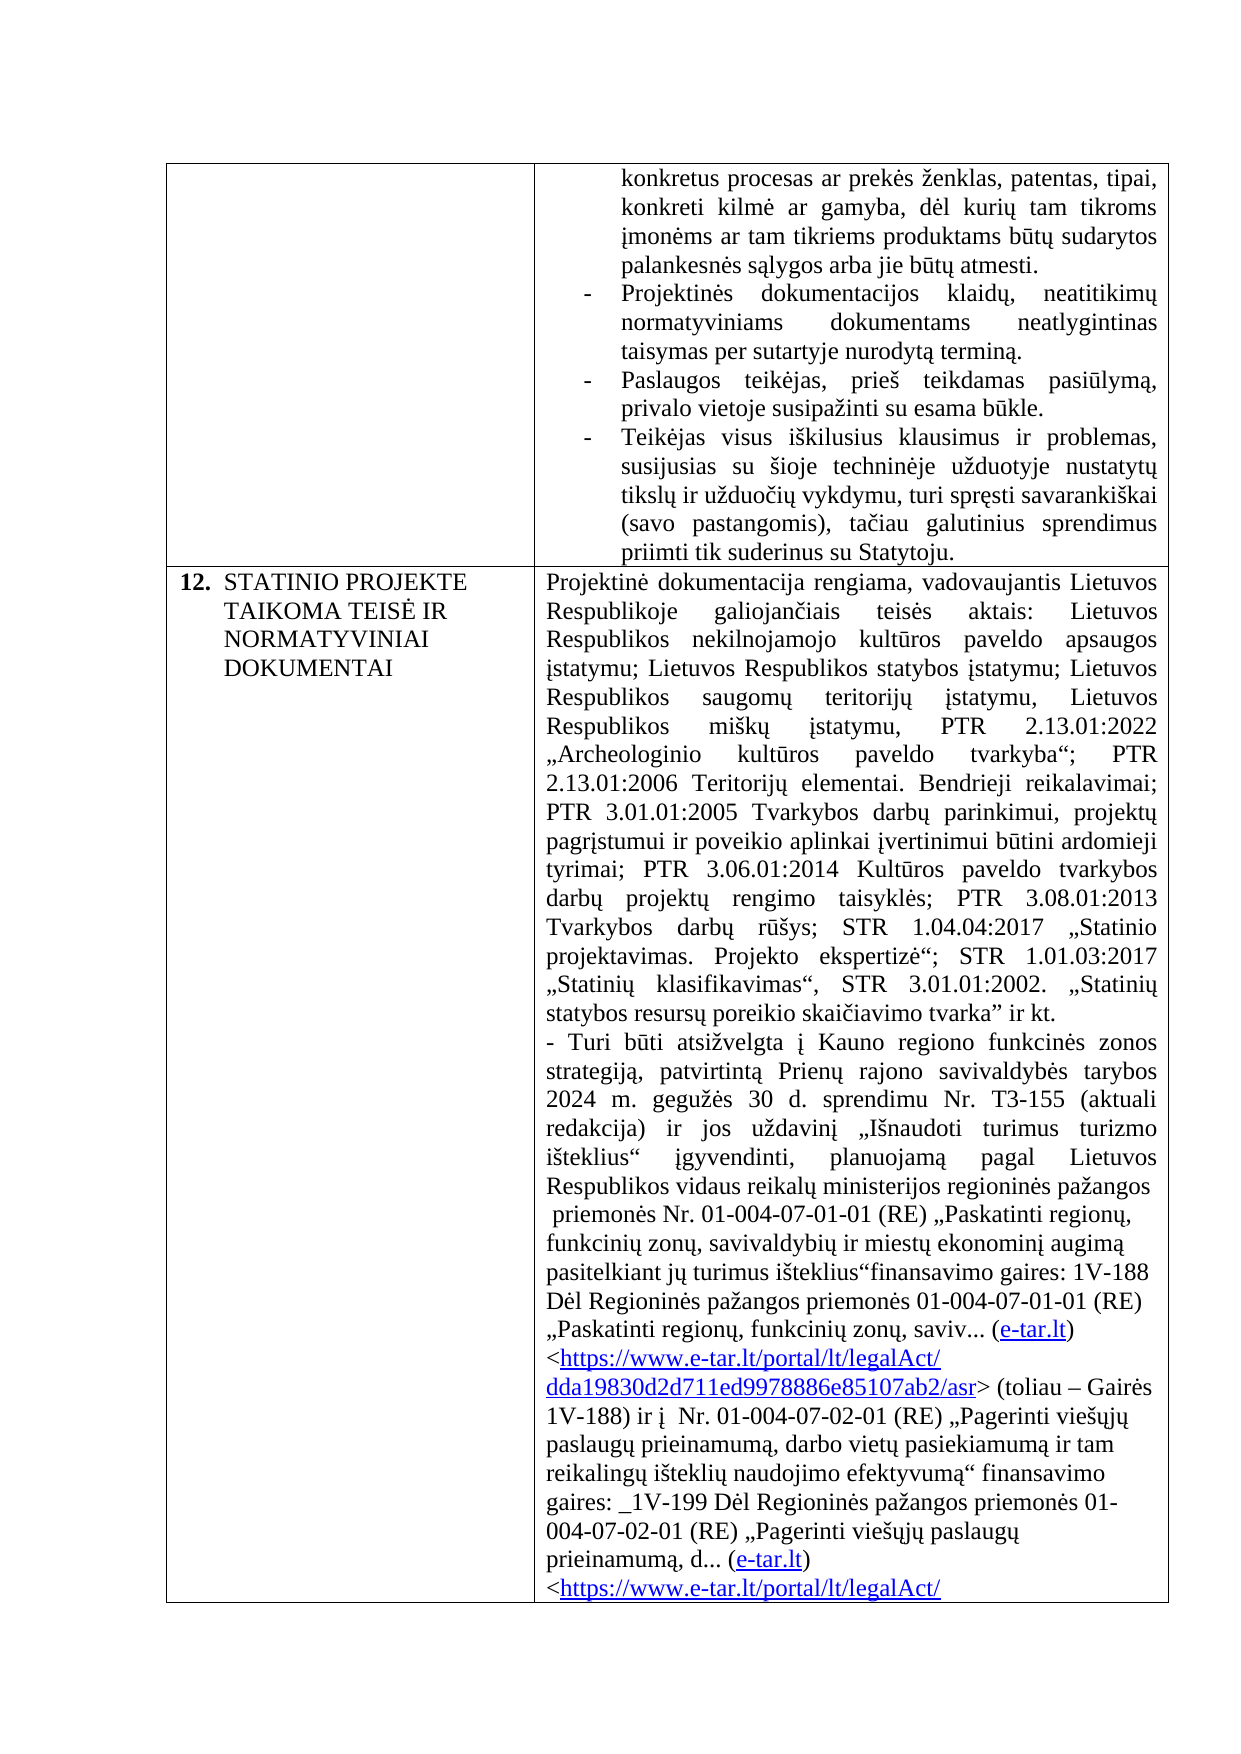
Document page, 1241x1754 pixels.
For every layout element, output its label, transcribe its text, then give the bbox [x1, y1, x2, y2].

table_cell [167, 164, 534, 566]
table_cell konkretus procesas ar prekės ženklas, patentas, tipai, konkreti kilmė ar gamyba, dėl kurių tam tikroms įmonėms ar tam tikriems produktams būtų sudarytos palankesnės sąlygos arba jie būtų atmesti. Projektinės dokumentacijos klaidų, neatitikimų normatyviniams dokumentams neatlygintinas taisymas per sutartyje nurodytą terminą. Paslaugos teikėjas, prieš teikdamas pasiūlymą, privalo vietoje susipažinti su esama būkle. Teikėjas visus iškilusius klausimus ir problemas, susijusias su šioje techninėje užduotyje nustatytų tikslų ir užduočių vykdymu, turi spręsti savarankiškai (savo pastangomis), tačiau galutinius sprendimus priimti tik suderinus su Statytoju. [535, 164, 1168, 566]
table_cell Projektinė dokumentacija rengiama, vadovaujantis Lietuvos Respublikoje galiojančiais teisės aktais: Lietuvos Respublikos nekilnojamojo kultūros paveldo apsaugos įstatymu; Lietuvos Respublikos statybos įstatymu; Lietuvos Respublikos saugomų teritorijų įstatymu, Lietuvos Respublikos miškų įstatymu, PTR 2.13.01:2022 „Archeologinio kultūros paveldo tvarkyba“; PTR 2.13.01:2006 Teritorijų elementai. Bendrieji reikalavimai; PTR 3.01.01:2005 Tvarkybos darbų parinkimui, projektų pagrįstumui ir poveikio aplinkai įvertinimui būtini ardomieji tyrimai; PTR 3.06.01:2014 Kultūros paveldo tvarkybos darbų projektų rengimo taisyklės; PTR 3.08.01:2013 Tvarkybos darbų rūšys; STR 1.04.04:2017 „Statinio projektavimas. Projekto ekspertizė“; STR 1.01.03:2017 „Statinių klasifikavimas“, STR 3.01.01:2002. „Statinių statybos resursų poreikio skaičiavimo tvarka” ir kt. - Turi būti atsižvelgta į Kauno regiono funkcinės zonos strategiją, patvirtintą Prienų rajono savivaldybės tarybos 2024 m. gegužės 30 d. sprendimu Nr. T3-155 (aktuali redakcija) ir jos uždavinį „Išnaudoti turimus turizmo išteklius“ įgyvendinti, planuojamą pagal Lietuvos Respublikos vidaus reikalų ministerijos regioninės pažangos priemonės Nr. 01-004-07-01-01 (RE) „Paskatinti regionų, funkcinių zonų, savivaldybių ir miestų ekonominį augimą pasitelkiant jų turimus išteklius“finansavimo gaires: 1V-188 Dėl Regioninės pažangos priemonės 01-004-07-01-01 (RE) „Paskatinti regionų, funkcinių zonų, saviv... (e-tar.lt) <https://www.e-tar.lt/portal/lt/legalAct/dda19830d2d711ed9978886e85107ab2/asr> (toliau – Gairės 1V-188) ir į Nr. 01-004-07-02-01 (RE) „Pagerinti viešųjų paslaugų prieinamumą, darbo vietų pasiekiamumą ir tam reikalingų išteklių naudojimo efektyvumą“ finansavimo gaires: _1V-199 Dėl Regioninės pažangos priemonės 01-004-07-02-01 (RE) „Pagerinti viešųjų paslaugų prieinamumą, d... (e-tar.lt) <https://www.e-tar.lt/portal/lt/legalAct/ [535, 567, 1168, 1602]
table_cell STATINIO PROJEKTE TAIKOMA TEISĖ IR NORMATYVINIAI DOKUMENTAI [167, 567, 534, 1602]
